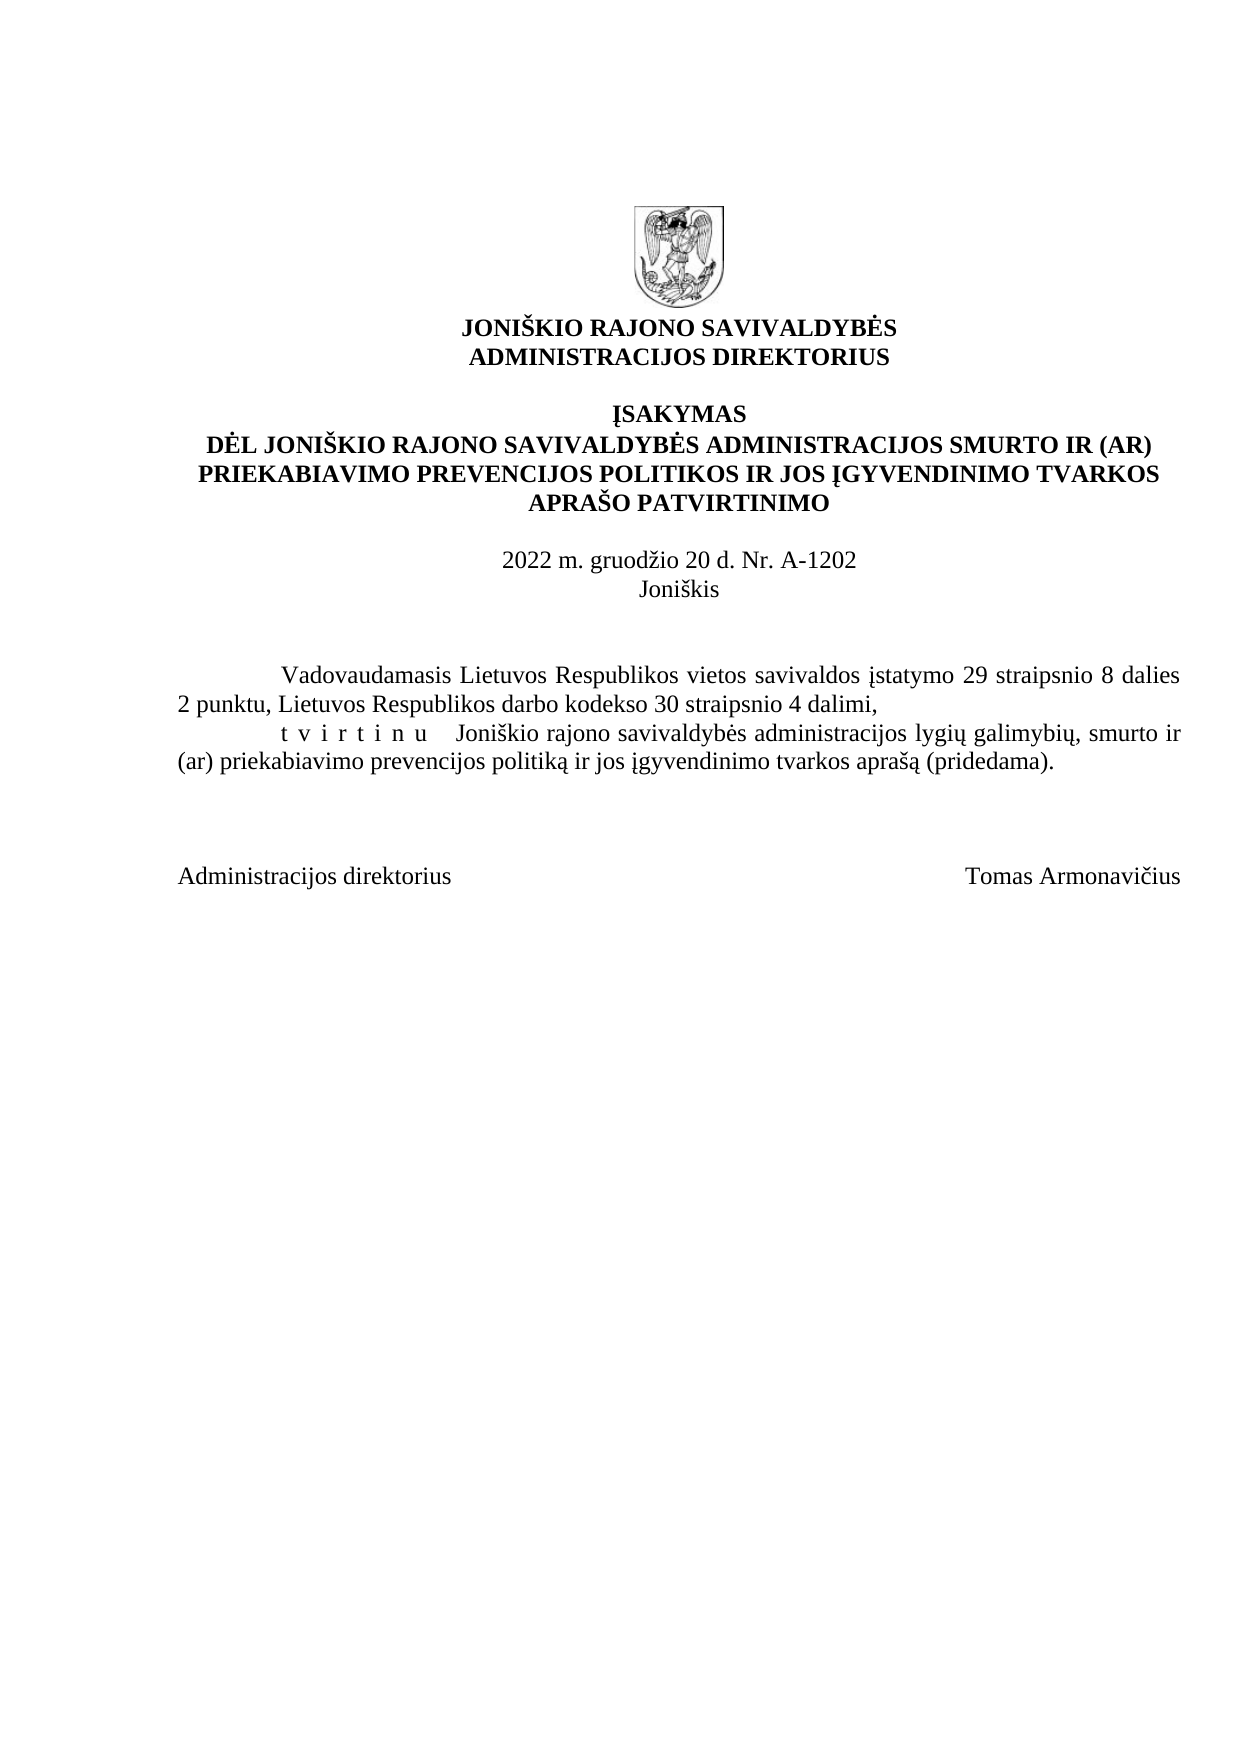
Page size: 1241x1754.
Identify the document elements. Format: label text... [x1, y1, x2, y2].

text Joniškis [177, 574, 1181, 603]
text Vadovaudamasis Lietuvos Respublikos vietos savivaldos įstatymo 29 straipsnio 8 dalies 2 punktu, Lietuvos Respublikos darbo kodekso 30 straipsnio 4 dalimi, [177, 660, 1181, 718]
text tvirtinu Joniškio rajono savivaldybės administracijos lygių galimybių, smurto ir (ar) priekabiavimo prevencijos politiką ir jos įgyvendinimo tvarkos aprašą (pridedama). [177, 718, 1181, 775]
text Joniškio rajono savivaldybės Administracijos direktorius [177, 313, 1181, 370]
text Dėl JONIŠKIO rajono savivaldybės administracijos SMURTO IR (AR) PRIEKABIAVIMO PREVENCIJOS POLITIKOS ir jos įgyvendinimo tvarkos aprašo patvirtinimo [177, 430, 1181, 516]
text Administracijos direktorius Tomas Armonavičius [177, 861, 1181, 890]
text 2022 m. gruodžio 20 d. Nr. A-1202 [177, 545, 1181, 574]
subtitle Įsakymas [177, 399, 1181, 428]
